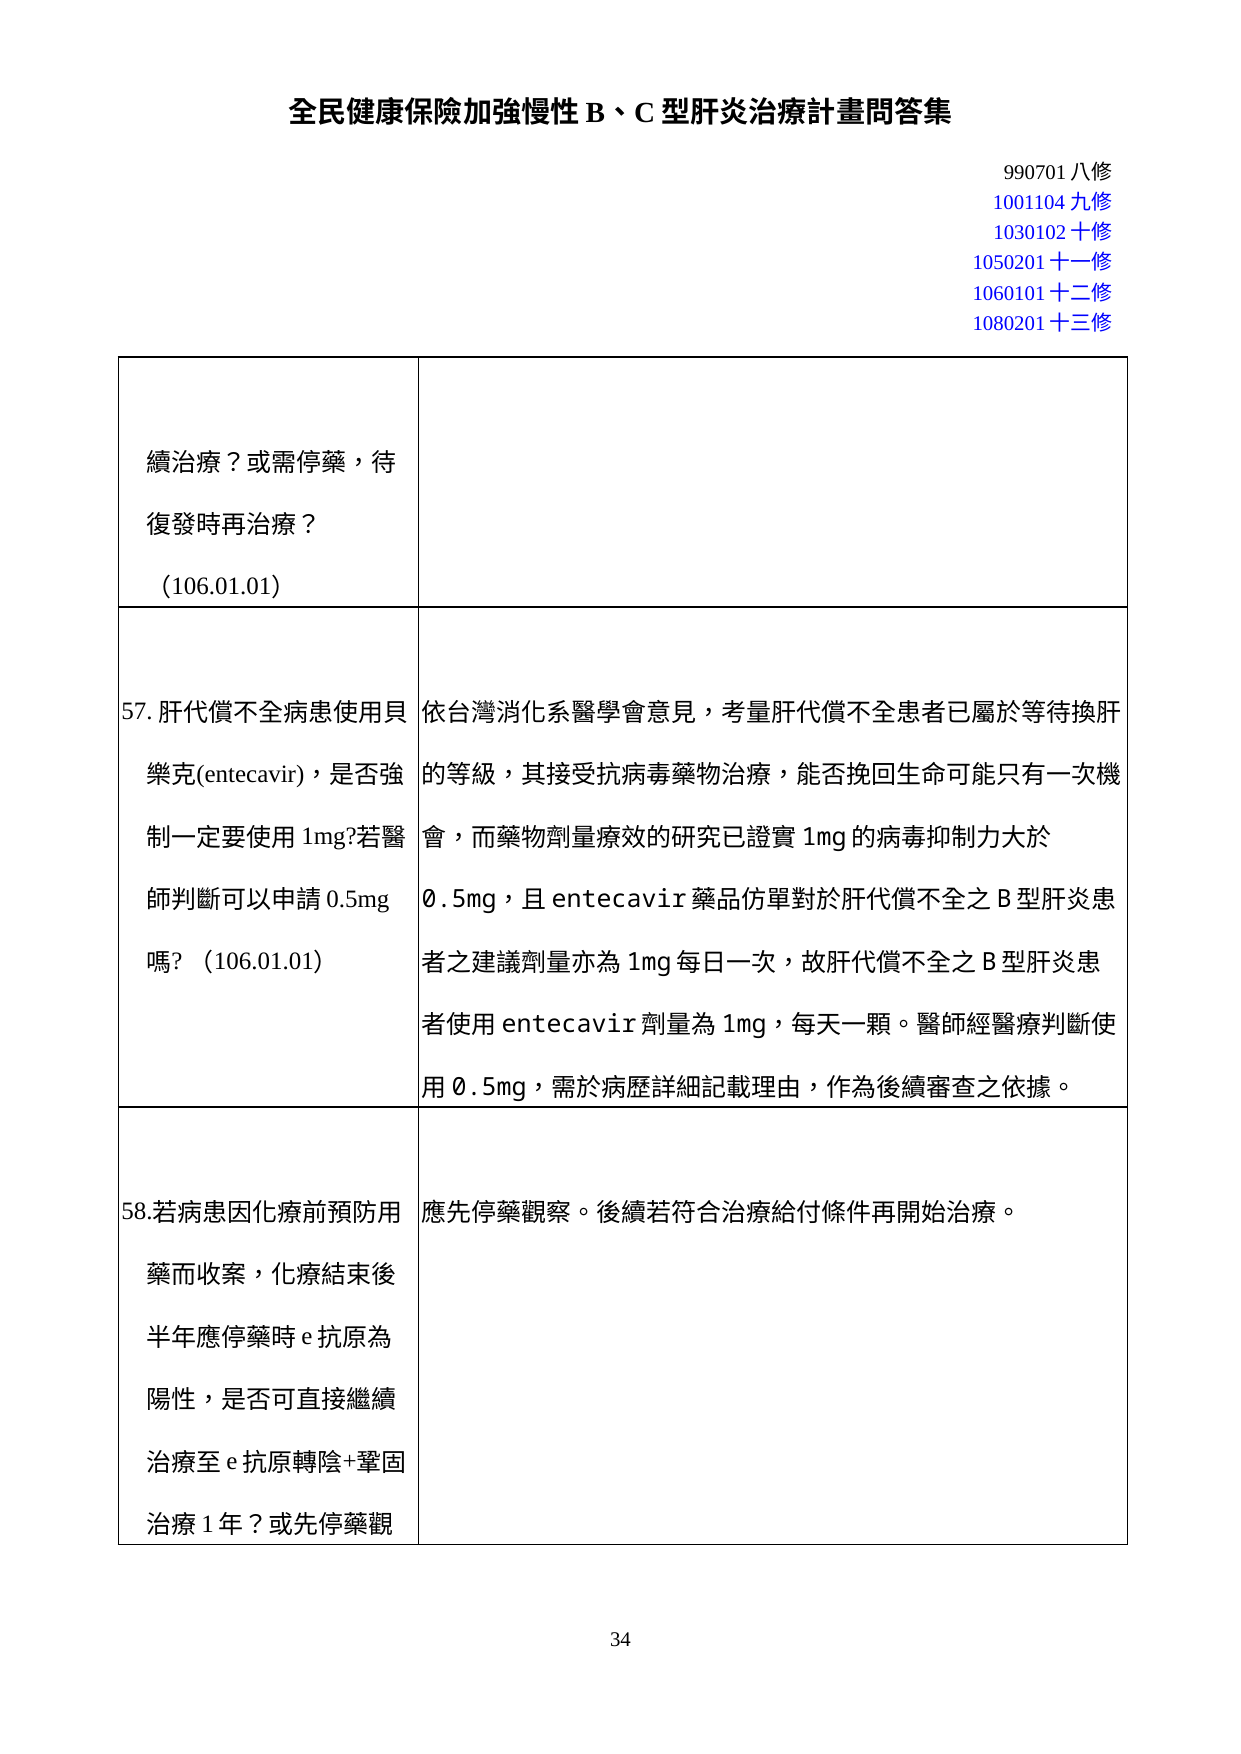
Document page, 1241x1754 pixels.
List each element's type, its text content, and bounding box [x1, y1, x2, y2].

table_cell 58.若病患因化療前預防用藥而收案，化療結束後半年應停藥時e抗原為陽性，是否可直接繼續治療至e抗原轉陰+鞏固治療1年？或先停藥觀 [119, 1108, 418, 1544]
table_cell 依台灣消化系醫學會意見，考量肝代償不全患者已屬於等待換肝的等級，其接受抗病毒藥物治療，能否挽回生命可能只有一次機會，而藥物劑量療效的研究已證實1mg的病毒抑制力大於0.5mg，且entecavir藥品仿單對於肝代償不全之B型肝炎患者之建議劑量亦為1mg每日一次，故肝代償不全之B型肝炎患者使用entecavir劑量為1mg，每天一顆。醫師經醫療判斷使用0.5mg，需於病歷詳細記載理由，作為後續審查之依據。 [419, 608, 1127, 1106]
table_cell 57. 肝代償不全病患使用貝樂克(entecavir)，是否強制一定要使用1mg?若醫師判斷可以申請0.5mg嗎? （106.01.01） [119, 608, 418, 1106]
table_cell 應先停藥觀察。後續若符合治療給付條件再開始治療。 [419, 1108, 1127, 1544]
table_cell 續治療？或需停藥，待復發時再治療？（106.01.01） [119, 358, 418, 606]
table_cell [419, 358, 1127, 606]
